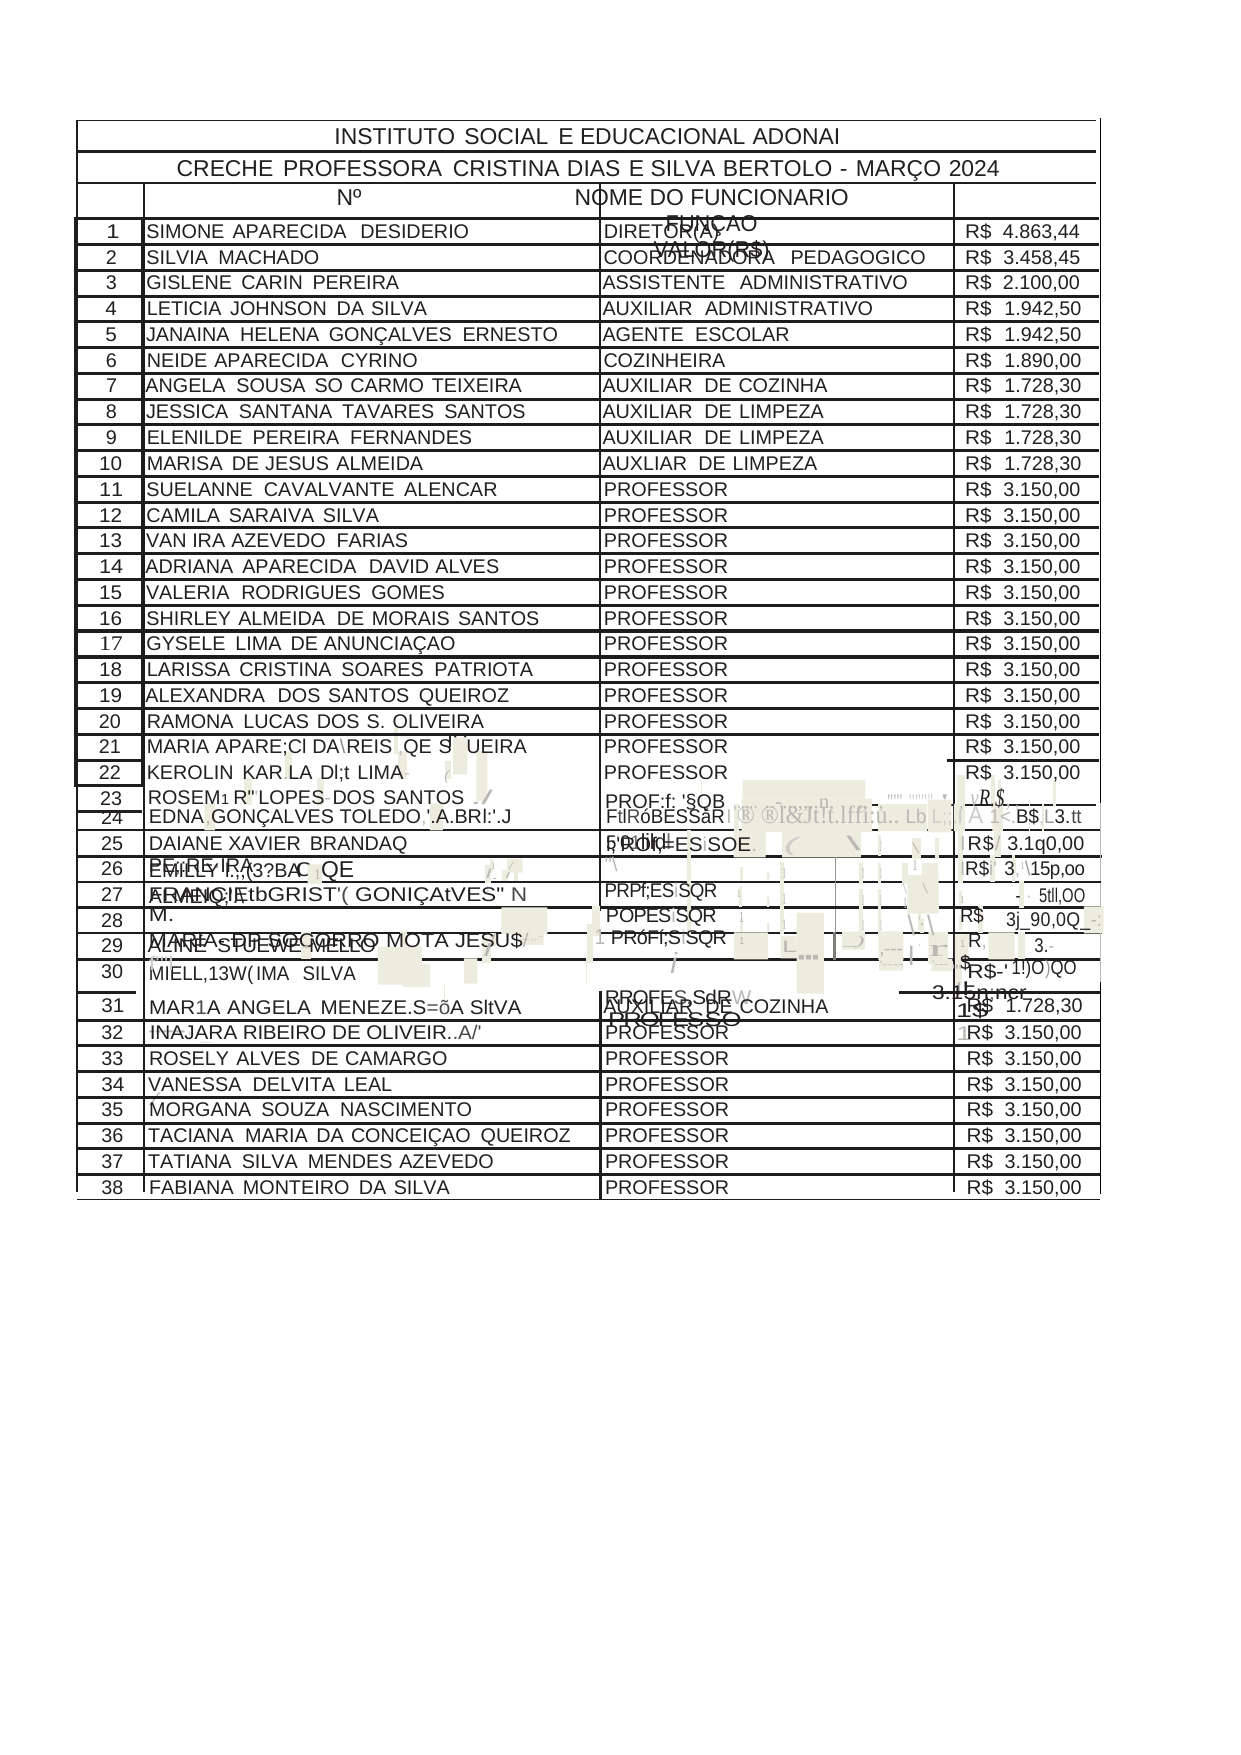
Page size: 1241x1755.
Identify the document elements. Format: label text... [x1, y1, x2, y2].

table_cell R$ [955, 736, 997, 758]
table_cell R$ [955, 349, 997, 372]
table_cell R$ [955, 246, 997, 268]
table_header AUXILIAR DE COZINHA [677, 991, 713, 1018]
table_cell 3.458,45 [997, 246, 1099, 268]
table_cell 1.890,00 [997, 349, 1099, 372]
table_cell [899, 1150, 953, 1173]
table_cell PROFESSOR [602, 1125, 899, 1147]
table_cell [947, 736, 953, 758]
table_cell 11 [78, 478, 141, 501]
table_cell 3.150,00 [999, 1125, 1100, 1147]
text 0 [296, 860, 322, 867]
table_cell R$ [955, 452, 997, 475]
table_cell 19 [78, 684, 141, 707]
table_cell 1.728,30 [997, 375, 1099, 398]
table_cell PROFESSOR [602, 1022, 899, 1044]
table_cell - PROFESSOR [601, 759, 947, 784]
table_cell 2 [78, 246, 141, 268]
table_cell R$ [955, 710, 997, 732]
table_header 1.728,30 [999, 994, 1100, 1018]
table_cell AGENTE ESCOLAR [601, 323, 947, 346]
table_cell 10 [78, 452, 141, 475]
table_cell 3.150,00 [999, 1073, 1100, 1096]
table_header R$ [981, 994, 998, 1018]
table_cell 3.150,00 [999, 1150, 1100, 1173]
table_cell R$ [955, 1047, 998, 1070]
table_cell 15 [78, 581, 141, 604]
table_cell 3.150,00 [999, 1047, 1100, 1070]
table_cell GYSELE LIMA DE ANUNCIAÇAO [145, 633, 599, 655]
table_cell R$ [955, 633, 997, 655]
table_cell PROFESSOR [601, 529, 947, 552]
table_cell 1.728,30 [997, 426, 1099, 449]
table_cell 3.150,00 [997, 736, 1099, 758]
table_cell [947, 401, 953, 423]
table_cell FABIANA MONTEIRO DA SILVA [136, 1176, 599, 1199]
table_cell KEROLIN KAR.LA Dl;t LIMA- ( [145, 759, 462, 784]
table_cell PROFESSOR [602, 1047, 899, 1070]
table_cell AUXILIAR DE LIMPEZA [601, 426, 947, 449]
table_cell 3.150,00 [997, 504, 1099, 526]
table_cell PROFESSOR [602, 1099, 899, 1122]
table_cell PROFESSOR [601, 710, 947, 732]
table_cell 1.728,30 [997, 401, 1099, 423]
table_header SIMONE APARECIDA DESIDERIO DIRETOR(A) [145, 220, 599, 243]
table_cell 21 [78, 736, 141, 758]
table_cell R$ [955, 375, 997, 398]
table_cell R$ [955, 426, 997, 449]
table_cell ELENILDE PEREIRA FERNANDES [145, 426, 599, 449]
table_cell 37 [78, 1150, 136, 1173]
table_cell 20 [78, 710, 141, 732]
table_cell 3 [78, 272, 141, 294]
table_cell R$ [955, 1125, 998, 1147]
table_header [947, 220, 953, 243]
table_cell 16 [78, 607, 141, 629]
table_header SIMONE APARECIDA DESIDERIO DIRETOR(A) [713, 220, 947, 243]
table_cell AUXILIAR DE COZINHA [601, 375, 947, 398]
table_cell 38 [77, 1176, 136, 1199]
table_cell R$ [955, 659, 997, 681]
table_cell 7 [78, 375, 141, 398]
table_cell 3.150,00 [997, 659, 1099, 681]
table_cell R$ [955, 504, 997, 526]
table_cell R$ [955, 401, 997, 423]
table_cell 1.728,30 [997, 452, 1099, 475]
table_cell 14 [78, 555, 141, 578]
text 0 [299, 864, 307, 875]
table_cell [947, 684, 953, 707]
table_cell R$ [955, 478, 997, 501]
table_cell ASSISTENTE ADMINISTRATIVO [601, 272, 947, 294]
table_cell PROFESSOR [601, 633, 947, 655]
table_cell [947, 452, 953, 475]
table_cell [947, 426, 953, 449]
table_cell [947, 323, 953, 346]
table_cell PROFESSOR [601, 607, 947, 629]
table_cell PROFESSOR [602, 1176, 899, 1199]
table_cell 3.150,00 [997, 555, 1099, 578]
table_cell MARISA DE JESUS ALMEIDA [145, 452, 599, 475]
table_cell 9 [78, 426, 141, 449]
table_cell [947, 607, 953, 629]
table_cell [947, 762, 953, 784]
table_cell JANAINA HELENA GONÇALVES ERNESTO [145, 323, 599, 346]
text / [392, 937, 398, 944]
table_cell [947, 529, 953, 552]
table_cell JESSICA SANTANA TAVARES SANTOS [145, 401, 599, 423]
table_cell 32 [78, 1022, 136, 1044]
table_header SIMONE APARECIDA DESIDERIO DIRETOR(A) [601, 220, 716, 243]
table_cell [899, 1022, 953, 1044]
table_cell 34 [78, 1073, 136, 1096]
table_cell 3.150,00 [997, 762, 1099, 784]
table_cell R$ [955, 1150, 998, 1173]
table_cell AUXLIAR DE LIMPEZA [601, 452, 947, 475]
table_cell 3.150,00 [997, 633, 1099, 655]
table_cell ADRIANA APARECIDA DAVID ALVES [145, 555, 599, 578]
table_cell 1.942,50 [997, 298, 1099, 320]
table_cell R$ [955, 684, 997, 707]
table_header R$ [955, 220, 997, 243]
table_cell 17 [78, 633, 141, 655]
table_cell [488, 759, 599, 784]
table_cell 33 [78, 1047, 136, 1070]
table_cell [947, 710, 953, 732]
table_cell MORGANA SOUZA NASCIMENTO [145, 1099, 599, 1122]
table_cell NEIDE APARECIDA CYRINO [145, 349, 599, 372]
table_cell [947, 633, 953, 655]
table_cell MARIA APARE;Cl DA\REIS ,QE S UEIRA PROFESSOR [145, 736, 398, 758]
table_cell ALEXANDRA DOS SANTOS QUEIROZ [145, 684, 599, 707]
table_cell INAJARA RIBEIRO DE OLIVEIR..A/' [145, 1022, 599, 1044]
table_cell 5 [78, 323, 141, 346]
table_cell PROFESSOR [601, 555, 947, 578]
table_cell R$ [955, 1073, 998, 1096]
table_cell 3.150,00 [999, 1099, 1100, 1122]
table_cell SUELANNE CAVALVANTE ALENCAR [145, 478, 599, 501]
table_cell R$ [955, 1099, 998, 1122]
table_cell VAN IRA AZEVEDO FARIAS [145, 529, 599, 552]
table_cell ROSEM1 R"'LOPES-DOS SANTOS ./ PROF:f: '§QB ,.,,.. ..-...,,,.n, . , ,, , ""' """'' ' , vR.$, , 3J59,,0Q, [145, 784, 599, 810]
table_header AUXILIAR DE COZINHA [722, 991, 899, 1018]
table_cell [947, 581, 953, 604]
table_cell GISLENE CARIN PEREIRA [145, 272, 599, 294]
text 0 [296, 873, 307, 880]
table_cell [947, 272, 953, 294]
table_cell 12 [78, 504, 141, 526]
table_cell R$ [955, 762, 997, 784]
table_cell [947, 349, 953, 372]
table_cell 18 [78, 659, 141, 681]
table_cell R$ [955, 555, 997, 578]
table_cell PROFESSOR [602, 1073, 899, 1096]
table_cell LETICIA JOHNSON DA SILVA [145, 298, 599, 320]
table_cell R$ [899, 1176, 998, 1199]
table_cell [947, 375, 953, 398]
table_cell 3.150,00 [997, 529, 1099, 552]
table_cell 3.150,00 [997, 581, 1099, 604]
table_cell [899, 1047, 953, 1070]
table_header R$ [955, 994, 979, 1018]
table_header 1 [78, 220, 141, 243]
table_cell PROFESSOR [602, 1150, 899, 1173]
table_cell CAMILA SARAIVA SILVA [145, 504, 599, 526]
table_cell [947, 659, 953, 681]
table_header R$ [899, 994, 953, 1018]
table_cell TACIANA MARIA DA CONCEIÇAO QUEIROZ [145, 1125, 599, 1147]
table_cell 22 [78, 762, 141, 784]
table_cell R$ [955, 529, 997, 552]
table_cell 1.942,50 [997, 323, 1099, 346]
text / [407, 937, 418, 946]
table_cell R$ [955, 1022, 998, 1044]
table_cell SILVIA MACHADO COORDENADORA PEDAGOGICO [145, 246, 599, 268]
table_cell 35 [78, 1099, 136, 1122]
table_cell ROSEM1 R"'LOPES-DOS SANTOS ./ PROF:f: '§QB ,.,,.. ..-...,,,.n, . , ,, , ""' """'' ' , vR.$, , 3J59,,0Q, [601, 784, 704, 810]
table_cell MARIA APARE;Cl DA\REIS ,QE S UEIRA PROFESSOR [469, 736, 599, 758]
table_cell 3.150,00 [999, 1176, 1100, 1199]
table_cell AUXILIAR DE LIMPEZA [601, 401, 947, 423]
table_cell RAMONA LUCAS DOS S. OLIVEIRA [145, 710, 599, 732]
table_cell VALERIA RODRIGUES GOMES [145, 581, 599, 604]
table_cell R$ [955, 581, 997, 604]
table_cell PROFESSOR [601, 581, 947, 604]
table_cell COZINHEIRA [601, 349, 947, 372]
table_cell MARIA APARE;Cl DA\REIS ,QE S UEIRA PROFESSOR [601, 736, 947, 758]
table_cell 4 [78, 298, 141, 320]
table_cell 13 [78, 529, 141, 552]
table_cell MARIA APARE;Cl DA\REIS ,QE S UEIRA PROFESSOR [398, 736, 447, 758]
table_cell [899, 1099, 953, 1122]
table_cell ANGELA SOUSA SO CARMO TEIXEIRA [145, 375, 599, 398]
table_cell AUXILIAR ADMINISTRATIVO [601, 298, 947, 320]
table_cell R$ [955, 607, 997, 629]
table_cell [947, 298, 953, 320]
table_cell 3.150,00 [997, 478, 1099, 501]
table_header 4.863,44 [997, 220, 1099, 243]
table_header MAR1A ANGELA MENEZE.S=õA SltVA [145, 991, 599, 1018]
table_header R$ [974, 994, 985, 1004]
table_cell ROSELY ALVES DE CAMARGO [145, 1047, 599, 1070]
table_cell SHIRLEY ALMEIDA DE MORAIS SANTOS [145, 607, 599, 629]
table_cell 3.150,00 [999, 1022, 1100, 1044]
table_header 31 [78, 994, 136, 1018]
table_cell R$ [955, 272, 997, 294]
table_cell 3.150,00 [997, 684, 1099, 707]
table_cell PROFESSOR [601, 659, 947, 681]
table_cell [947, 504, 953, 526]
table_cell 36 [78, 1125, 136, 1147]
table_cell 2.100,00 [997, 272, 1099, 294]
table_cell [899, 1125, 953, 1147]
table_cell 6 [78, 349, 141, 372]
table_cell PROFESSOR [601, 684, 947, 707]
table_cell PROFESSOR [601, 478, 947, 501]
table_cell 3.150,00 [997, 710, 1099, 732]
table_cell R$ [955, 298, 997, 320]
table_cell VANESSA DELVITA LEAL [145, 1073, 599, 1096]
table_cell 23 [78, 787, 142, 810]
table_cell 3.150,00 [997, 607, 1099, 629]
table_cell PROFESSOR [601, 504, 947, 526]
table_cell LARISSA CRISTINA SOARES PATRIOTA [145, 659, 599, 681]
table_cell [899, 1073, 953, 1096]
table_cell 8 [78, 401, 141, 423]
table_cell SILVIA MACHADO COORDENADORA PEDAGOGICO [601, 246, 947, 268]
text IQ [450, 736, 454, 752]
table_cell [947, 246, 953, 268]
table_cell [947, 478, 953, 501]
table_cell R$ [955, 323, 997, 346]
table_cell [947, 555, 953, 578]
table_cell TATIANA SILVA MENDES AZEVEDO [145, 1150, 599, 1173]
